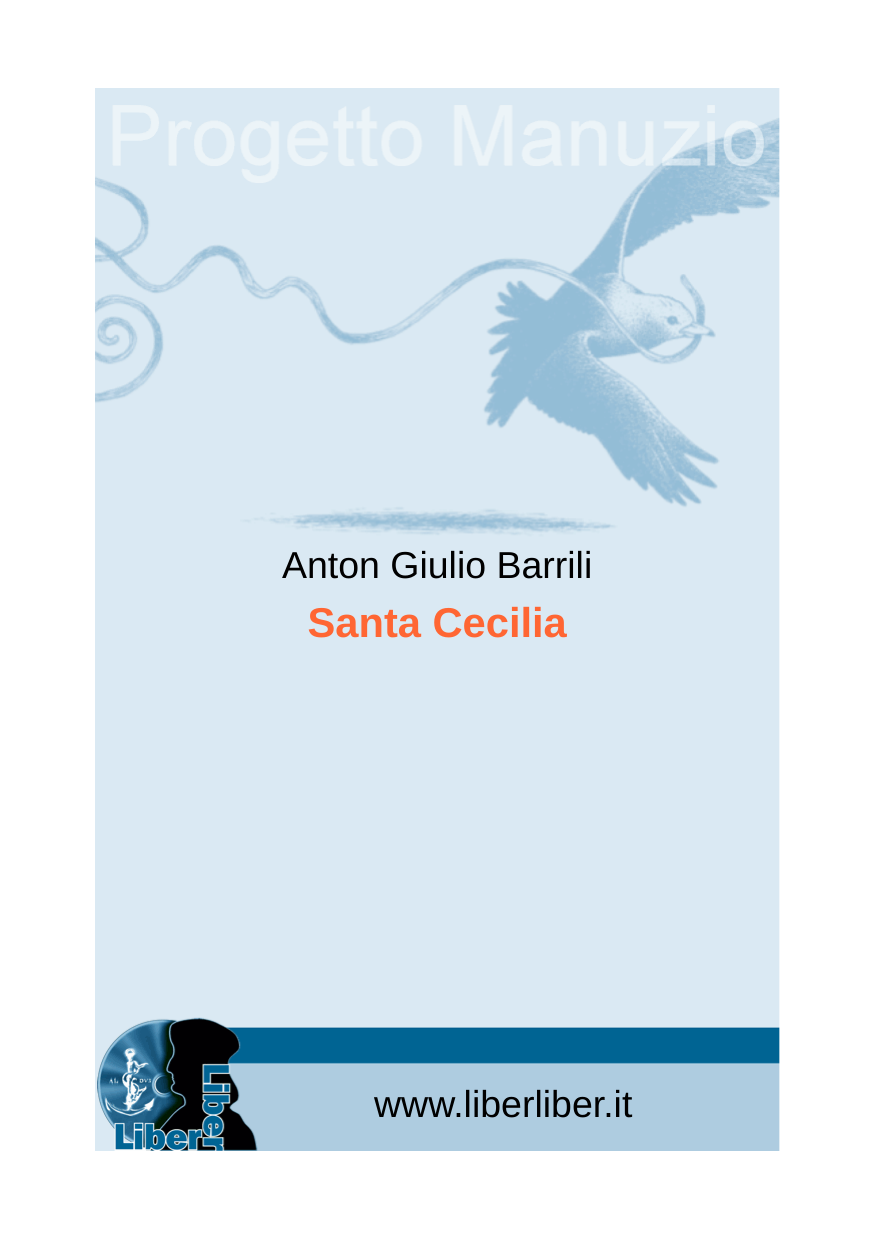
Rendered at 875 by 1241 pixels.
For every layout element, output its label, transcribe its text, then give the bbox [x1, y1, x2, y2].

text Santa Cecilia [94, 598, 779, 646]
picture [94, 219, 780, 1020]
text Anton Giulio Barrili [94, 543, 779, 586]
text www.liberliber.it [327, 1082, 679, 1125]
